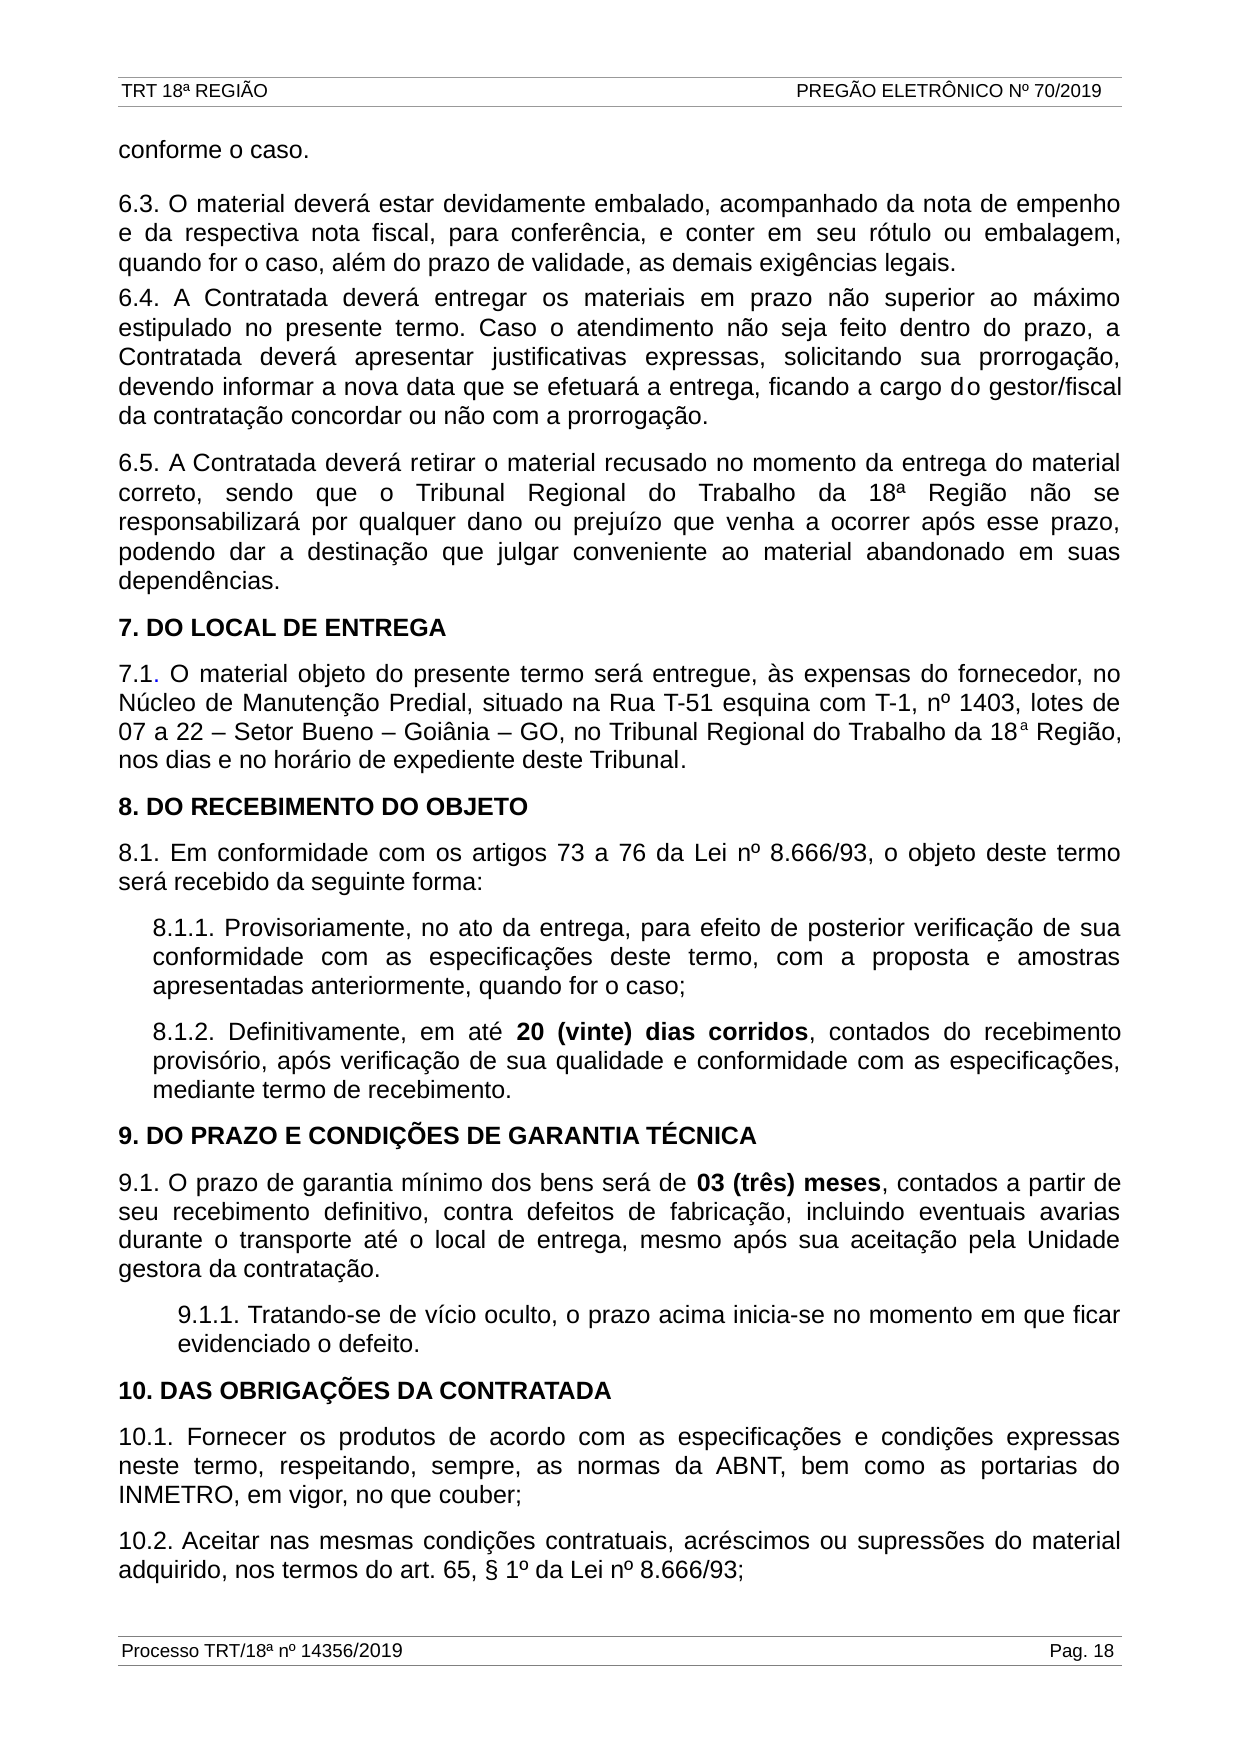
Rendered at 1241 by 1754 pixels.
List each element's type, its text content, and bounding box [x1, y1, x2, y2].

text 6.4. A Contratada deverá entregar os materiais em prazo não superior ao máximo estipulado no presente termo. Caso o atendimento não seja feito dentro do prazo, a Contratada deverá apresentar justificativas expressas, solicitando sua prorrogação, devendo informar a nova data que se efetuará a entrega, ficando a cargo do gestor/fiscal da contratação concordar ou não com a prorrogação. [118, 282, 1122, 430]
text 9.1.1. Tratando-se de vício oculto, o prazo acima inicia-se no momento em que ficar evidenciado o defeito. [177, 1300, 1122, 1358]
text 10.2. Aceitar nas mesmas condições contratuais, acréscimos ou supressões do material adquirido, nos termos do art. 65, § 1º da Lei nº 8.666/93; [118, 1526, 1122, 1583]
text 9. DO PRAZO E CONDIÇÕES DE GARANTIA TÉCNICA [118, 1121, 1122, 1150]
text 8.1.2. Definitivamente, em até 20 (vinte) dias corridos, contados do recebimento provisório, após verificação de sua qualidade e conformidade com as especificações, mediante termo de recebimento. [152, 1017, 1122, 1103]
text conforme o caso. [118, 136, 1122, 164]
text 8.1. Em conformidade com os artigos 73 a 76 da Lei nº 8.666/93, o objeto deste termo será recebido da seguinte forma: [118, 838, 1122, 896]
text 6.3. O material deverá estar devidamente embalado, acompanhado da nota de empenho e da respectiva nota fiscal, para conferência, e conter em seu rótulo ou embalagem, quando for o caso, além do prazo de validade, as demais exigências legais. [118, 188, 1122, 276]
text 7.1. O material objeto do presente termo será entregue, às expensas do fornecedor, no Núcleo de Manutenção Predial, situado na Rua T-51 esquina com T-1, nº 1403, lotes de 07 a 22 – Setor Bueno – Goiânia – GO, no Tribunal Regional do Trabalho da 18a Região, nos dias e no horário de expediente deste Tribunal. [118, 659, 1122, 774]
text 8.1.1. Provisoriamente, no ato da entrega, para efeito de posterior verificação de sua conformidade com as especificações deste termo, com a proposta e amostras apresentadas anteriormente, quando for o caso; [152, 913, 1122, 999]
text 8. DO RECEBIMENTO DO OBJETO [118, 792, 1122, 820]
text 10. DAS OBRIGAÇÕES DA CONTRATADA [118, 1376, 1122, 1404]
text 10.1. Fornecer os produtos de acordo com as especificações e condições expressas neste termo, respeitando, sempre, as normas da ABNT, bem como as portarias do INMETRO, em vigor, no que couber; [118, 1422, 1122, 1508]
text 6.5. A Contratada deverá retirar o material recusado no momento da entrega do material correto, sendo que o Tribunal Regional do Trabalho da 18ª Região não se responsabilizará por qualquer dano ou prejuízo que venha a ocorrer após esse prazo, podendo dar a destinação que julgar conveniente ao material abandonado em suas dependências. [118, 447, 1122, 595]
text 7. DO LOCAL DE ENTREGA [118, 612, 1122, 641]
text 9.1. O prazo de garantia mínimo dos bens será de 03 (três) meses, contados a partir de seu recebimento definitivo, contra defeitos de fabricação, incluindo eventuais avarias durante o transporte até o local de entrega, mesmo após sua aceitação pela Unidade gestora da contratação. [118, 1168, 1122, 1283]
